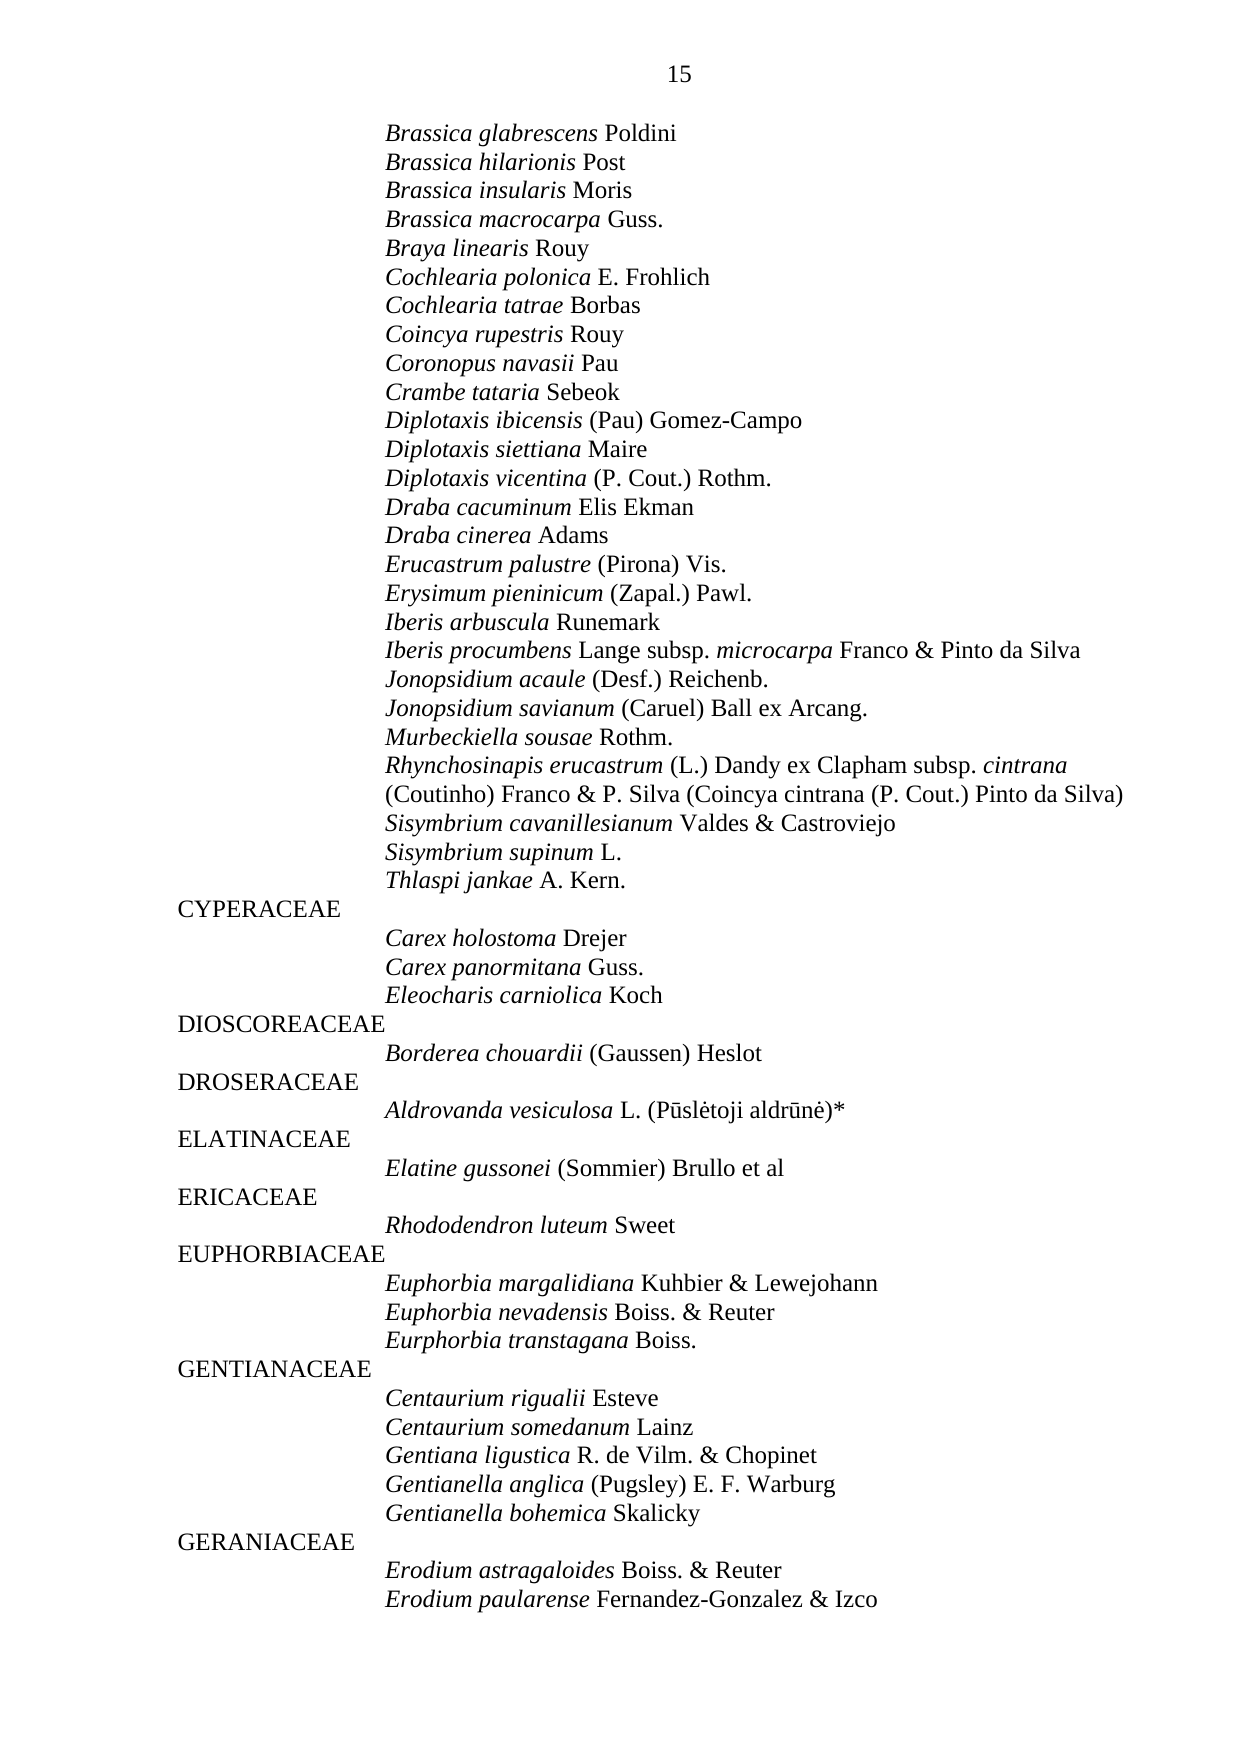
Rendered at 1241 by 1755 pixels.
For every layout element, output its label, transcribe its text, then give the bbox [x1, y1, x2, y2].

text Elatine gussonei (Sommier) Brullo et al [177, 1153, 1181, 1182]
text Aldrovanda vesiculosa L. (Pūslėtoji aldrūnė)* [177, 1096, 1181, 1124]
text Cochlearia polonica E. Frohlich [177, 262, 1181, 291]
text Erucastrum palustre (Pirona) Vis. [177, 549, 1181, 578]
text Erodium paularense Fernandez-Gonzalez & Izco [177, 1584, 1181, 1613]
text ELATINACEAE [177, 1124, 1181, 1153]
text Euphorbia margalidiana Kuhbier & Lewejohann [177, 1268, 1181, 1297]
text GERANIACEAE [177, 1527, 1181, 1556]
text Gentianella anglica (Pugsley) E. F. Warburg [177, 1469, 1181, 1498]
text Brassica macrocarpa Guss. [177, 204, 1181, 233]
text Crambe tataria Sebeok [177, 377, 1181, 406]
text Borderea chouardii (Gaussen) Heslot [177, 1038, 1181, 1067]
text Brassica hilarionis Post [177, 147, 1181, 176]
text Braya linearis Rouy [177, 233, 1181, 262]
text Carex holostoma Drejer [177, 923, 1181, 952]
text Draba cinerea Adams [177, 521, 1181, 549]
text Murbeckiella sousae Rothm. [177, 722, 1181, 751]
text Euphorbia nevadensis Boiss. & Reuter [177, 1297, 1181, 1326]
text CYPERACEAE [177, 894, 1181, 923]
text Sisymbrium cavanillesianum Valdes & Castroviejo [177, 808, 1181, 837]
text Jonopsidium savianum (Caruel) Ball ex Arcang. [177, 693, 1181, 722]
text Eleocharis carniolica Koch [177, 981, 1181, 1009]
text Jonopsidium acaule (Desf.) Reichenb. [177, 664, 1181, 693]
text Erysimum pieninicum (Zapal.) Pawl. [177, 578, 1181, 607]
text DIOSCOREACEAE [177, 1009, 1181, 1038]
text Iberis arbuscula Runemark [177, 607, 1181, 636]
text Centaurium rigualii Esteve [177, 1383, 1181, 1412]
text DROSERACEAE [177, 1067, 1181, 1096]
text Brassica insularis Moris [177, 176, 1181, 204]
text Gentiana ligustica R. de Vilm. & Chopinet [177, 1441, 1181, 1469]
text EUPHORBIACEAE [177, 1239, 1181, 1268]
text Brassica glabrescens Poldini [177, 118, 1181, 147]
text Cochlearia tatrae Borbas [177, 291, 1181, 319]
text Thlaspi jankae A. Kern. [177, 866, 1181, 894]
text Diplotaxis siettiana Maire [177, 434, 1181, 463]
text Sisymbrium supinum L. [177, 837, 1181, 866]
text Rhododendron luteum Sweet [177, 1211, 1181, 1239]
text Coronopus navasii Pau [177, 348, 1181, 377]
text (Coutinho) Franco & P. Silva (Coincya cintrana (P. Cout.) Pinto da Silva) [177, 779, 1181, 808]
text Diplotaxis vicentina (P. Cout.) Rothm. [177, 463, 1181, 492]
text Erodium astragaloides Boiss. & Reuter [177, 1556, 1181, 1584]
text Eurphorbia transtagana Boiss. [177, 1326, 1181, 1354]
text Rhynchosinapis erucastrum (L.) Dandy ex Clapham subsp. cintrana [177, 751, 1181, 779]
text Diplotaxis ibicensis (Pau) Gomez-Campo [177, 406, 1181, 434]
text Draba cacuminum Elis Ekman [177, 492, 1181, 521]
text Iberis procumbens Lange subsp. microcarpa Franco & Pinto da Silva [177, 636, 1181, 664]
text Gentianella bohemica Skalicky [177, 1498, 1181, 1527]
text Coincya rupestris Rouy [177, 319, 1181, 348]
text ERICACEAE [177, 1182, 1181, 1211]
text GENTIANACEAE [177, 1354, 1181, 1383]
text Centaurium somedanum Lainz [177, 1412, 1181, 1441]
text Carex panormitana Guss. [177, 952, 1181, 981]
